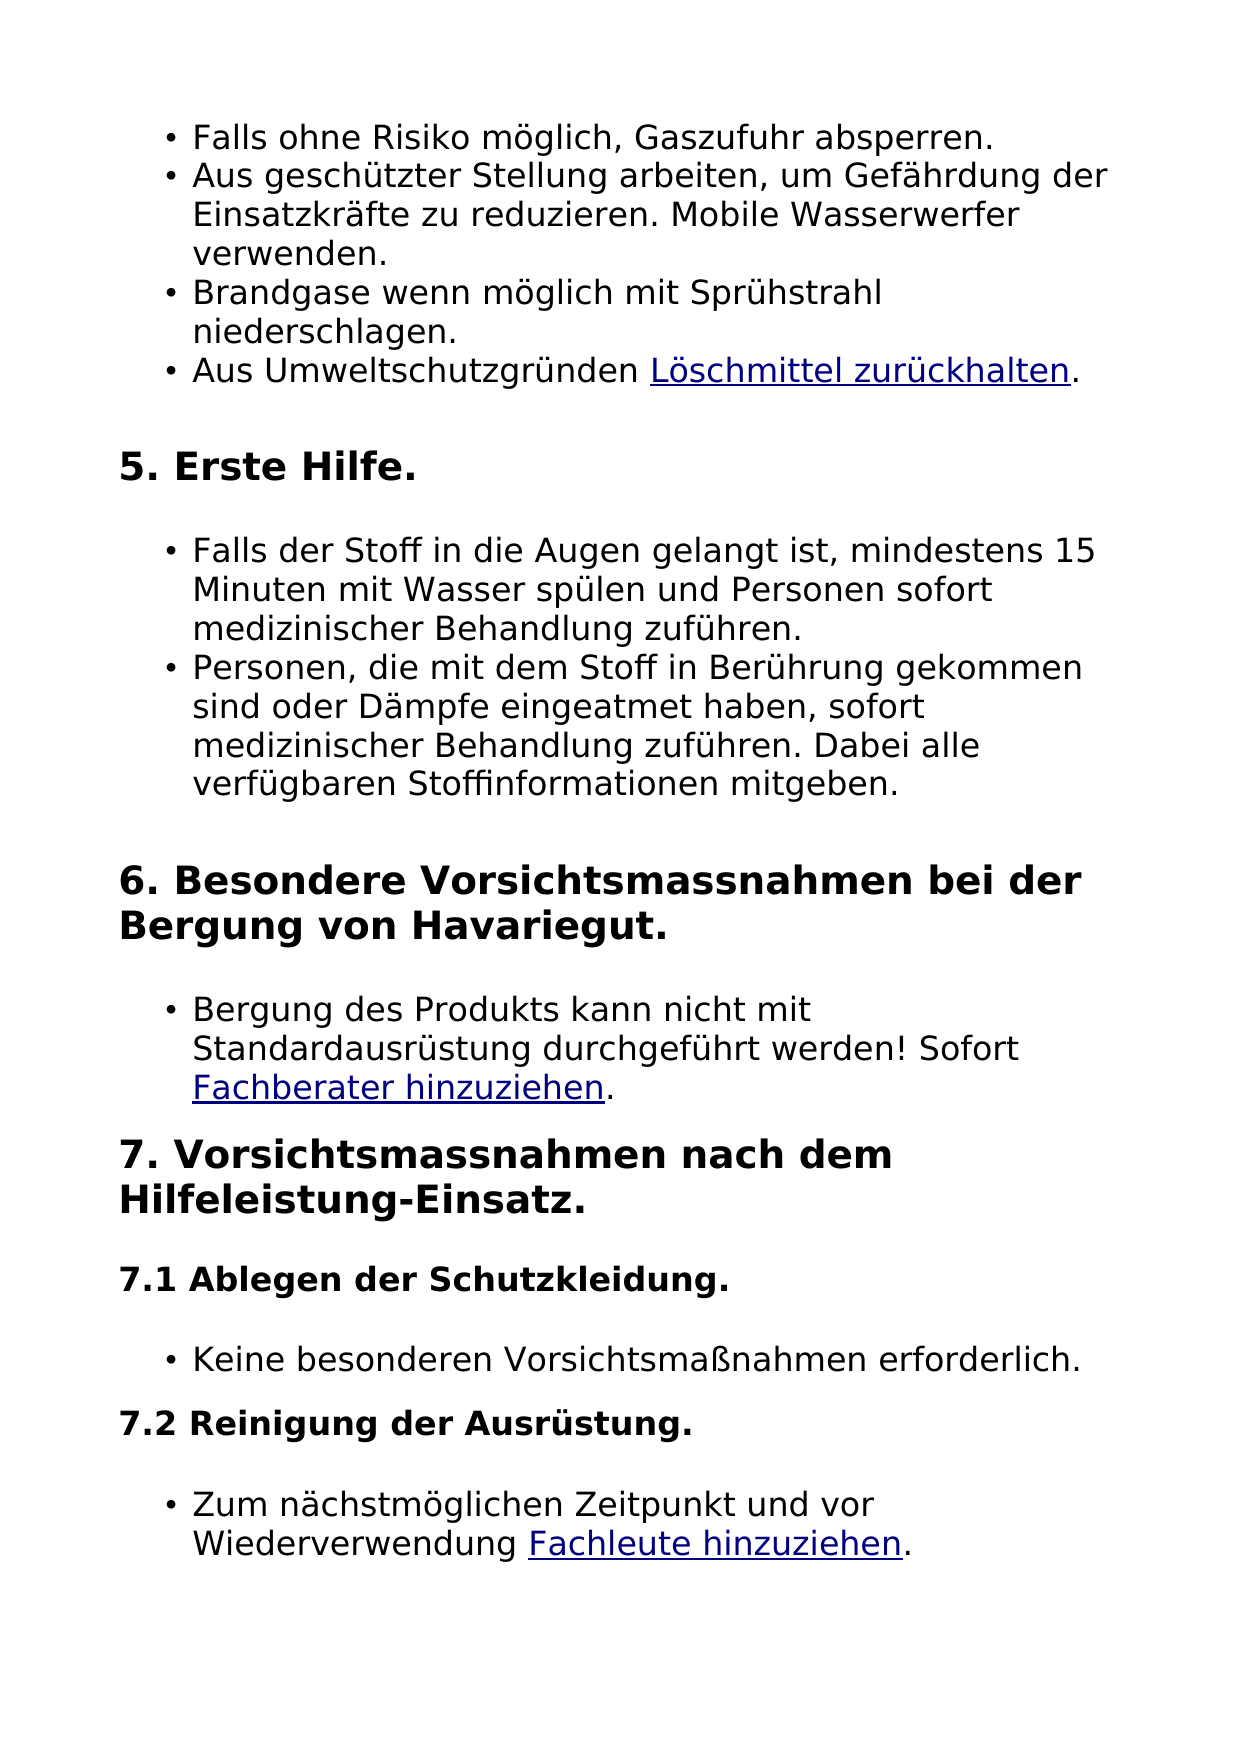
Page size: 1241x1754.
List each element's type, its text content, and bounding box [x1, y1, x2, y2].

list Zum nächstmöglichen Zeitpunkt und vor Wiederverwendung Fachleute hinzuziehen. [177, 1486, 1122, 1563]
subtitle 7. Vorsichtsmassnahmen nach dem Hilfeleistung-Einsatz. [118, 1132, 1122, 1223]
list Falls der Stoff in die Augen gelangt ist, mindestens 15 Minuten mit Wasser spülen und Personen sofort medizinischer Behandlung zuführen. [177, 532, 1122, 648]
subtitle 7.2 Reinigung der Ausrüstung. [118, 1405, 1122, 1444]
list Falls ohne Risiko möglich, Gaszufuhr absperren. [177, 118, 1122, 157]
subtitle 6. Besondere Vorsichtsmassnahmen bei der Bergung von Havariegut. [118, 858, 1122, 949]
subtitle 7.1 Ablegen der Schutzkleidung. [118, 1260, 1122, 1299]
list Aus Umweltschutzgründen Löschmittel zurückhalten. [177, 351, 1122, 390]
list Aus geschützter Stellung arbeiten, um Gefährdung der Einsatzkräfte zu reduzieren. Mobile Wasserwerfer verwenden. [177, 157, 1122, 273]
list Brandgase wenn möglich mit Sprühstrahl niederschlagen. [177, 273, 1122, 351]
list Personen, die mit dem Stoff in Berührung gekommen sind oder Dämpfe eingeatmet haben, sofort medizinischer Behandlung zuführen. Dabei alle verfügbaren Stoffinformationen mitgeben. [177, 648, 1122, 804]
list Bergung des Produkts kann nicht mit Standardausrüstung durchgeführt werden! Sofort Fachberater hinzuziehen. [177, 991, 1122, 1107]
subtitle 5. Erste Hilfe. [118, 444, 1122, 490]
list Keine besonderen Vorsichtsmaßnahmen erforderlich. [177, 1341, 1122, 1380]
